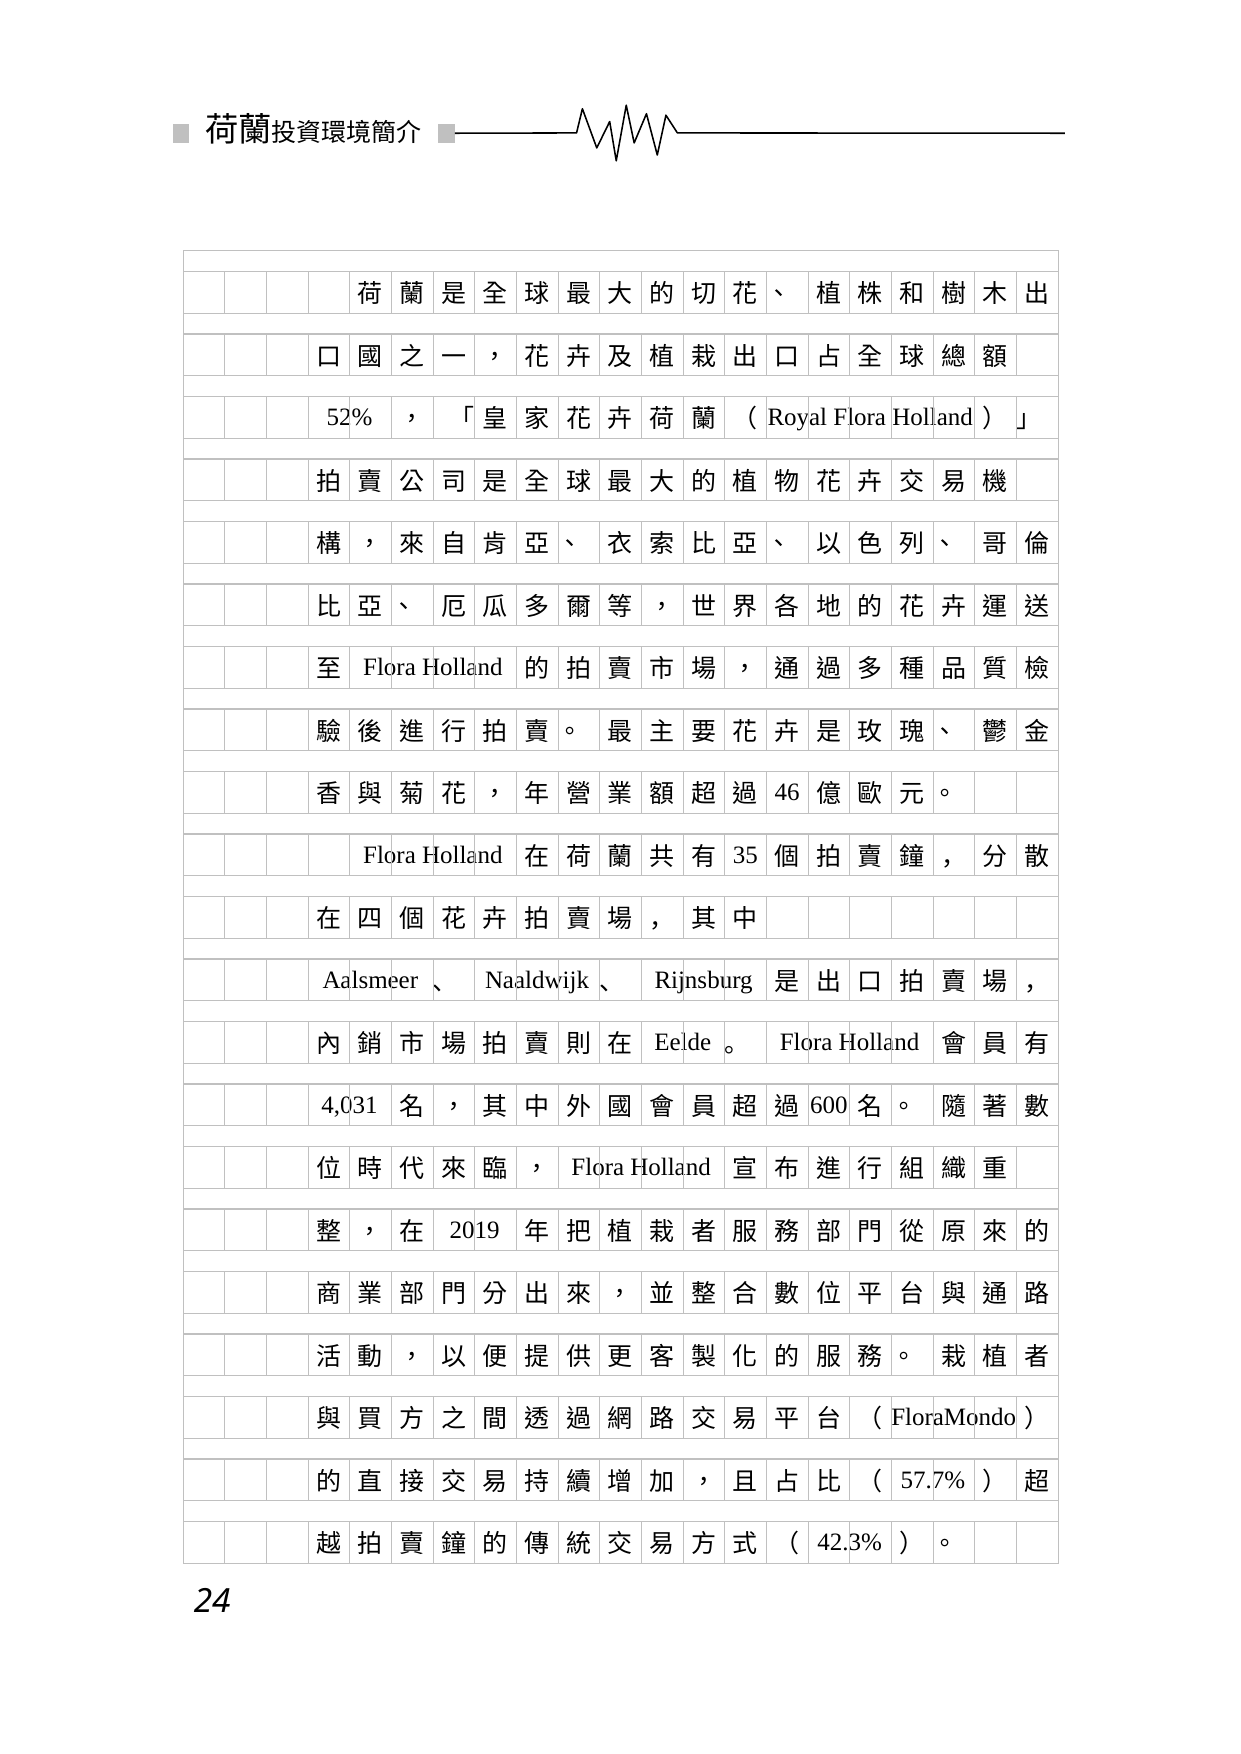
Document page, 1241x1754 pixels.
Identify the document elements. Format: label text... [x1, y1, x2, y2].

text 荷蘭是全球最大的切花、植株和樹木出口國之一，花卉及植栽出口占全球總額52%，「皇家花卉荷蘭（Royal Flora Holland）」拍賣公司是全球最大的植物花卉交易機構，來自肯亞、衣索比亞、以色列、哥倫比亞、厄瓜多爾等，世界各地的花卉運送至Flora Holland的拍賣市場，通過多種品質檢驗後進行拍賣。最主要花卉是玫瑰、鬱金香與菊花，年營業額超過46億歐元。 [281, 314, 1058, 333]
text 荷蘭是全球最大的切花、植株和樹木出口國之一，花卉及植栽出口占全球總額52%，「皇家花卉荷蘭（Royal Flora Holland）」拍賣公司是全球最大的植物花卉交易機構，來自肯亞、衣索比亞、以色列、哥倫比亞、厄瓜多爾等，世界各地的花卉運送至Flora Holland的拍賣市場，通過多種品質檢驗後進行拍賣。最主要花卉是玫瑰、鬱金香與菊花，年營業額超過46億歐元。 [281, 626, 1058, 646]
text 荷蘭是全球最大的切花、植株和樹木出口國之一，花卉及植栽出口占全球總額52%，「皇家花卉荷蘭（Royal Flora Holland）」拍賣公司是全球最大的植物花卉交易機構，來自肯亞、衣索比亞、以色列、哥倫比亞、厄瓜多爾等，世界各地的花卉運送至Flora Holland的拍賣市場，通過多種品質檢驗後進行拍賣。最主要花卉是玫瑰、鬱金香與菊花，年營業額超過46億歐元。 [281, 376, 1058, 396]
text Flora Holland在荷蘭共有35個拍賣鐘，分散在四個花卉拍賣場，其中Aalsmeer、Naaldwijk、Rijnsburg是出口拍賣場，內銷市場拍賣則在Eelde。Flora Holland會員有4,031名，其中外國會員超過600名。隨著數位時代來臨，Flora Holland宣布進行組織重整，在2019年把植栽者服務部門從原來的商業部門分出來，並整合數位平台與通路活動，以便提供更客製化的服務。栽植者與買方之間透過網路交易平台（FloraMondo）的直接交易持續增加，且占比（57.7%）超越拍賣鐘的傳統交易方式（42.3%）。 [281, 1189, 1058, 1208]
text Flora Holland在荷蘭共有35個拍賣鐘，分散在四個花卉拍賣場，其中Aalsmeer、Naaldwijk、Rijnsburg是出口拍賣場，內銷市場拍賣則在Eelde。Flora Holland會員有4,031名，其中外國會員超過600名。隨著數位時代來臨，Flora Holland宣布進行組織重整，在2019年把植栽者服務部門從原來的商業部門分出來，並整合數位平台與通路活動，以便提供更客製化的服務。栽植者與買方之間透過網路交易平台（FloraMondo）的直接交易持續增加，且占比（57.7%）超越拍賣鐘的傳統交易方式（42.3%）。 [281, 1376, 1058, 1396]
text 荷蘭是全球最大的切花、植株和樹木出口國之一，花卉及植栽出口占全球總額52%，「皇家花卉荷蘭（Royal Flora Holland）」拍賣公司是全球最大的植物花卉交易機構，來自肯亞、衣索比亞、以色列、哥倫比亞、厄瓜多爾等，世界各地的花卉運送至Flora Holland的拍賣市場，通過多種品質檢驗後進行拍賣。最主要花卉是玫瑰、鬱金香與菊花，年營業額超過46億歐元。 [281, 689, 1058, 708]
text Flora Holland在荷蘭共有35個拍賣鐘，分散在四個花卉拍賣場，其中Aalsmeer、Naaldwijk、Rijnsburg是出口拍賣場，內銷市場拍賣則在Eelde。Flora Holland會員有4,031名，其中外國會員超過600名。隨著數位時代來臨，Flora Holland宣布進行組織重整，在2019年把植栽者服務部門從原來的商業部門分出來，並整合數位平台與通路活動，以便提供更客製化的服務。栽植者與買方之間透過網路交易平台（FloraMondo）的直接交易持續增加，且占比（57.7%）超越拍賣鐘的傳統交易方式（42.3%）。 [281, 814, 1058, 833]
text Flora Holland在荷蘭共有35個拍賣鐘，分散在四個花卉拍賣場，其中Aalsmeer、Naaldwijk、Rijnsburg是出口拍賣場，內銷市場拍賣則在Eelde。Flora Holland會員有4,031名，其中外國會員超過600名。隨著數位時代來臨，Flora Holland宣布進行組織重整，在2019年把植栽者服務部門從原來的商業部門分出來，並整合數位平台與通路活動，以便提供更客製化的服務。栽植者與買方之間透過網路交易平台（FloraMondo）的直接交易持續增加，且占比（57.7%）超越拍賣鐘的傳統交易方式（42.3%）。 [281, 1001, 1058, 1021]
text 荷蘭是全球最大的切花、植株和樹木出口國之一，花卉及植栽出口占全球總額52%，「皇家花卉荷蘭（Royal Flora Holland）」拍賣公司是全球最大的植物花卉交易機構，來自肯亞、衣索比亞、以色列、哥倫比亞、厄瓜多爾等，世界各地的花卉運送至Flora Holland的拍賣市場，通過多種品質檢驗後進行拍賣。最主要花卉是玫瑰、鬱金香與菊花，年營業額超過46億歐元。 [281, 751, 1058, 771]
text Flora Holland在荷蘭共有35個拍賣鐘，分散在四個花卉拍賣場，其中Aalsmeer、Naaldwijk、Rijnsburg是出口拍賣場，內銷市場拍賣則在Eelde。Flora Holland會員有4,031名，其中外國會員超過600名。隨著數位時代來臨，Flora Holland宣布進行組織重整，在2019年把植栽者服務部門從原來的商業部門分出來，並整合數位平台與通路活動，以便提供更客製化的服務。栽植者與買方之間透過網路交易平台（FloraMondo）的直接交易持續增加，且占比（57.7%）超越拍賣鐘的傳統交易方式（42.3%）。 [281, 876, 1058, 896]
text Flora Holland在荷蘭共有35個拍賣鐘，分散在四個花卉拍賣場，其中Aalsmeer、Naaldwijk、Rijnsburg是出口拍賣場，內銷市場拍賣則在Eelde。Flora Holland會員有4,031名，其中外國會員超過600名。隨著數位時代來臨，Flora Holland宣布進行組織重整，在2019年把植栽者服務部門從原來的商業部門分出來，並整合數位平台與通路活動，以便提供更客製化的服務。栽植者與買方之間透過網路交易平台（FloraMondo）的直接交易持續增加，且占比（57.7%）超越拍賣鐘的傳統交易方式（42.3%）。 [281, 1251, 1058, 1271]
text 荷蘭是全球最大的切花、植株和樹木出口國之一，花卉及植栽出口占全球總額52%，「皇家花卉荷蘭（Royal Flora Holland）」拍賣公司是全球最大的植物花卉交易機構，來自肯亞、衣索比亞、以色列、哥倫比亞、厄瓜多爾等，世界各地的花卉運送至Flora Holland的拍賣市場，通過多種品質檢驗後進行拍賣。最主要花卉是玫瑰、鬱金香與菊花，年營業額超過46億歐元。 [281, 564, 1058, 583]
text Flora Holland在荷蘭共有35個拍賣鐘，分散在四個花卉拍賣場，其中Aalsmeer、Naaldwijk、Rijnsburg是出口拍賣場，內銷市場拍賣則在Eelde。Flora Holland會員有4,031名，其中外國會員超過600名。隨著數位時代來臨，Flora Holland宣布進行組織重整，在2019年把植栽者服務部門從原來的商業部門分出來，並整合數位平台與通路活動，以便提供更客製化的服務。栽植者與買方之間透過網路交易平台（FloraMondo）的直接交易持續增加，且占比（57.7%）超越拍賣鐘的傳統交易方式（42.3%）。 [281, 1314, 1058, 1333]
text Flora Holland在荷蘭共有35個拍賣鐘，分散在四個花卉拍賣場，其中Aalsmeer、Naaldwijk、Rijnsburg是出口拍賣場，內銷市場拍賣則在Eelde。Flora Holland會員有4,031名，其中外國會員超過600名。隨著數位時代來臨，Flora Holland宣布進行組織重整，在2019年把植栽者服務部門從原來的商業部門分出來，並整合數位平台與通路活動，以便提供更客製化的服務。栽植者與買方之間透過網路交易平台（FloraMondo）的直接交易持續增加，且占比（57.7%）超越拍賣鐘的傳統交易方式（42.3%）。 [281, 1501, 1058, 1521]
text 荷蘭是全球最大的切花、植株和樹木出口國之一，花卉及植栽出口占全球總額52%，「皇家花卉荷蘭（Royal Flora Holland）」拍賣公司是全球最大的植物花卉交易機構，來自肯亞、衣索比亞、以色列、哥倫比亞、厄瓜多爾等，世界各地的花卉運送至Flora Holland的拍賣市場，通過多種品質檢驗後進行拍賣。最主要花卉是玫瑰、鬱金香與菊花，年營業額超過46億歐元。 [281, 439, 1058, 458]
text 荷蘭是全球最大的切花、植株和樹木出口國之一，花卉及植栽出口占全球總額52%，「皇家花卉荷蘭（Royal Flora Holland）」拍賣公司是全球最大的植物花卉交易機構，來自肯亞、衣索比亞、以色列、哥倫比亞、厄瓜多爾等，世界各地的花卉運送至Flora Holland的拍賣市場，通過多種品質檢驗後進行拍賣。最主要花卉是玫瑰、鬱金香與菊花，年營業額超過46億歐元。 [281, 501, 1058, 521]
text Flora Holland在荷蘭共有35個拍賣鐘，分散在四個花卉拍賣場，其中Aalsmeer、Naaldwijk、Rijnsburg是出口拍賣場，內銷市場拍賣則在Eelde。Flora Holland會員有4,031名，其中外國會員超過600名。隨著數位時代來臨，Flora Holland宣布進行組織重整，在2019年把植栽者服務部門從原來的商業部門分出來，並整合數位平台與通路活動，以便提供更客製化的服務。栽植者與買方之間透過網路交易平台（FloraMondo）的直接交易持續增加，且占比（57.7%）超越拍賣鐘的傳統交易方式（42.3%）。 [281, 1439, 1058, 1458]
text 荷蘭是全球最大的切花、植株和樹木出口國之一，花卉及植栽出口占全球總額52%，「皇家花卉荷蘭（Royal Flora Holland）」拍賣公司是全球最大的植物花卉交易機構，來自肯亞、衣索比亞、以色列、哥倫比亞、厄瓜多爾等，世界各地的花卉運送至Flora Holland的拍賣市場，通過多種品質檢驗後進行拍賣。最主要花卉是玫瑰、鬱金香與菊花，年營業額超過46億歐元。 [281, 251, 1058, 271]
text Flora Holland在荷蘭共有35個拍賣鐘，分散在四個花卉拍賣場，其中Aalsmeer、Naaldwijk、Rijnsburg是出口拍賣場，內銷市場拍賣則在Eelde。Flora Holland會員有4,031名，其中外國會員超過600名。隨著數位時代來臨，Flora Holland宣布進行組織重整，在2019年把植栽者服務部門從原來的商業部門分出來，並整合數位平台與通路活動，以便提供更客製化的服務。栽植者與買方之間透過網路交易平台（FloraMondo）的直接交易持續增加，且占比（57.7%）超越拍賣鐘的傳統交易方式（42.3%）。 [281, 1064, 1058, 1083]
text Flora Holland在荷蘭共有35個拍賣鐘，分散在四個花卉拍賣場，其中Aalsmeer、Naaldwijk、Rijnsburg是出口拍賣場，內銷市場拍賣則在Eelde。Flora Holland會員有4,031名，其中外國會員超過600名。隨著數位時代來臨，Flora Holland宣布進行組織重整，在2019年把植栽者服務部門從原來的商業部門分出來，並整合數位平台與通路活動，以便提供更客製化的服務。栽植者與買方之間透過網路交易平台（FloraMondo）的直接交易持續增加，且占比（57.7%）超越拍賣鐘的傳統交易方式（42.3%）。 [281, 939, 1058, 958]
text Flora Holland在荷蘭共有35個拍賣鐘，分散在四個花卉拍賣場，其中Aalsmeer、Naaldwijk、Rijnsburg是出口拍賣場，內銷市場拍賣則在Eelde。Flora Holland會員有4,031名，其中外國會員超過600名。隨著數位時代來臨，Flora Holland宣布進行組織重整，在2019年把植栽者服務部門從原來的商業部門分出來，並整合數位平台與通路活動，以便提供更客製化的服務。栽植者與買方之間透過網路交易平台（FloraMondo）的直接交易持續增加，且占比（57.7%）超越拍賣鐘的傳統交易方式（42.3%）。 [281, 1126, 1058, 1146]
